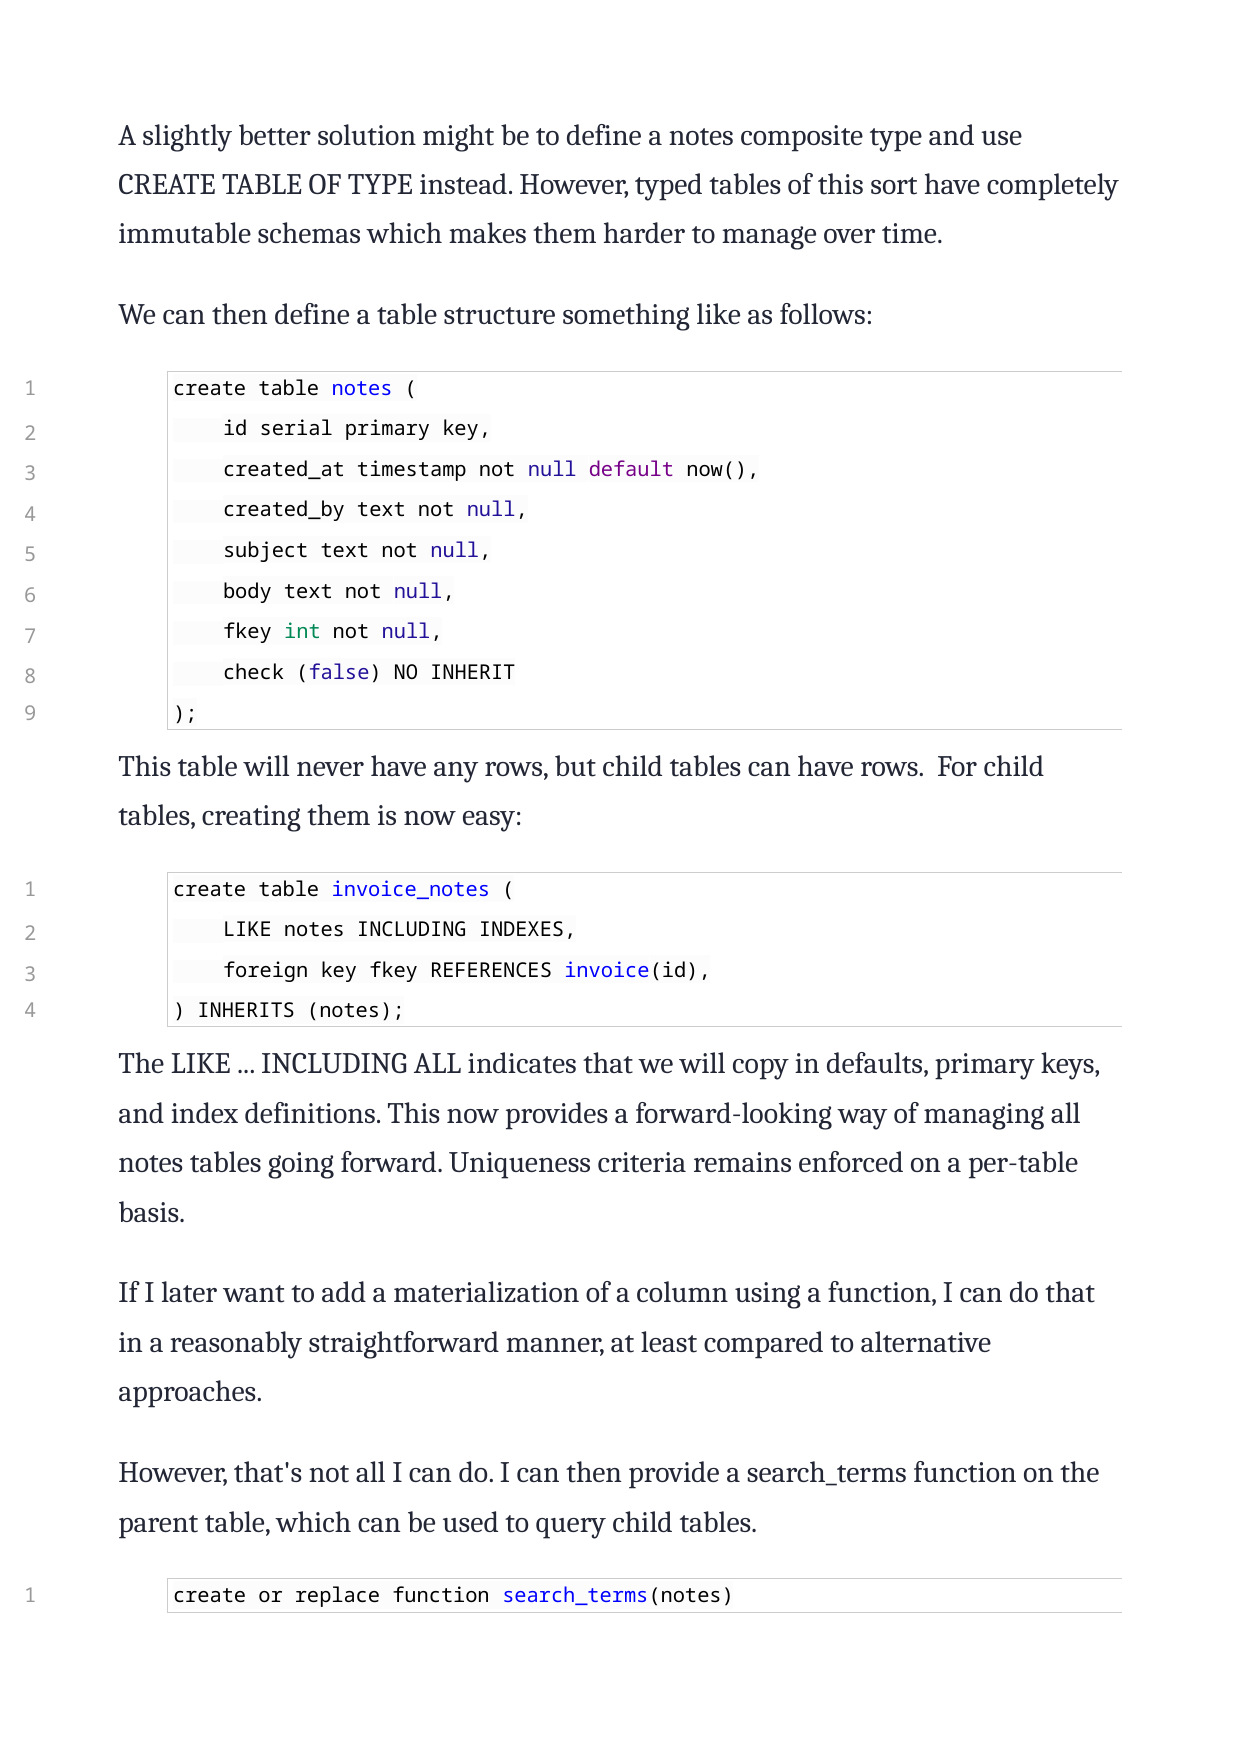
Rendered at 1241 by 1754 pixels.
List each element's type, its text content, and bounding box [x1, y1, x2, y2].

text create table invoice_notes ( [168, 873, 1122, 902]
text create or replace function search_terms(notes) [168, 1579, 1122, 1612]
text 6 [0, 581, 36, 608]
text 4 [0, 996, 36, 1024]
text 2 [0, 919, 36, 947]
text 8 [0, 662, 36, 690]
text ); [168, 695, 1122, 729]
text subject text not null, [168, 533, 1122, 564]
text 7 [0, 621, 36, 649]
text However, that's not all I can do. I can then provide a search_terms function on the parent table, which can be used to query child tables. [118, 1456, 1122, 1539]
text If I later want to add a materialization of a column using a function, I can do that in a reasonably straightforward manner, at least compared to alternative approaches. [118, 1276, 1122, 1409]
text 9 [0, 698, 36, 726]
text 2 [0, 418, 36, 446]
text 4 [0, 499, 36, 527]
text 1 [0, 374, 36, 401]
text The LIKE ... INCLUDING ALL indicates that we will copy in defaults, primary keys, and index definitions. This now provides a forward-looking way of managing all notes tables going forward. Uniqueness criteria remains enforced on a per-table basis. [118, 1047, 1122, 1229]
text create table notes ( [168, 372, 1122, 401]
text created_at timestamp not null default now(), [168, 451, 1122, 482]
text 5 [0, 540, 36, 568]
text This table will never have any rows, but child tables can have rows. For child tables, creating them is now easy: [118, 749, 1122, 833]
text LIKE notes INCLUDING INDEXES, [168, 912, 1122, 943]
text id serial primary key, [168, 411, 1122, 442]
text ) INHERITS (notes); [168, 993, 1122, 1026]
text 1 [0, 1581, 36, 1609]
text fkey int not null, [168, 614, 1122, 645]
text We can then define a table structure something like as follows: [118, 298, 1122, 332]
text foreign key fkey REFERENCES invoice(id), [168, 952, 1122, 983]
text 3 [0, 960, 36, 987]
text 3 [0, 459, 36, 487]
text check (false) NO INHERIT [168, 654, 1122, 686]
text A slightly better solution might be to define a notes composite type and use CREATE TABLE OF TYPE instead. However, typed tables of this sort have completely immutable schemas which makes them harder to manage over time. [118, 118, 1122, 251]
text created_by text not null, [168, 492, 1122, 523]
text body text not null, [168, 573, 1122, 604]
text 1 [0, 874, 36, 902]
